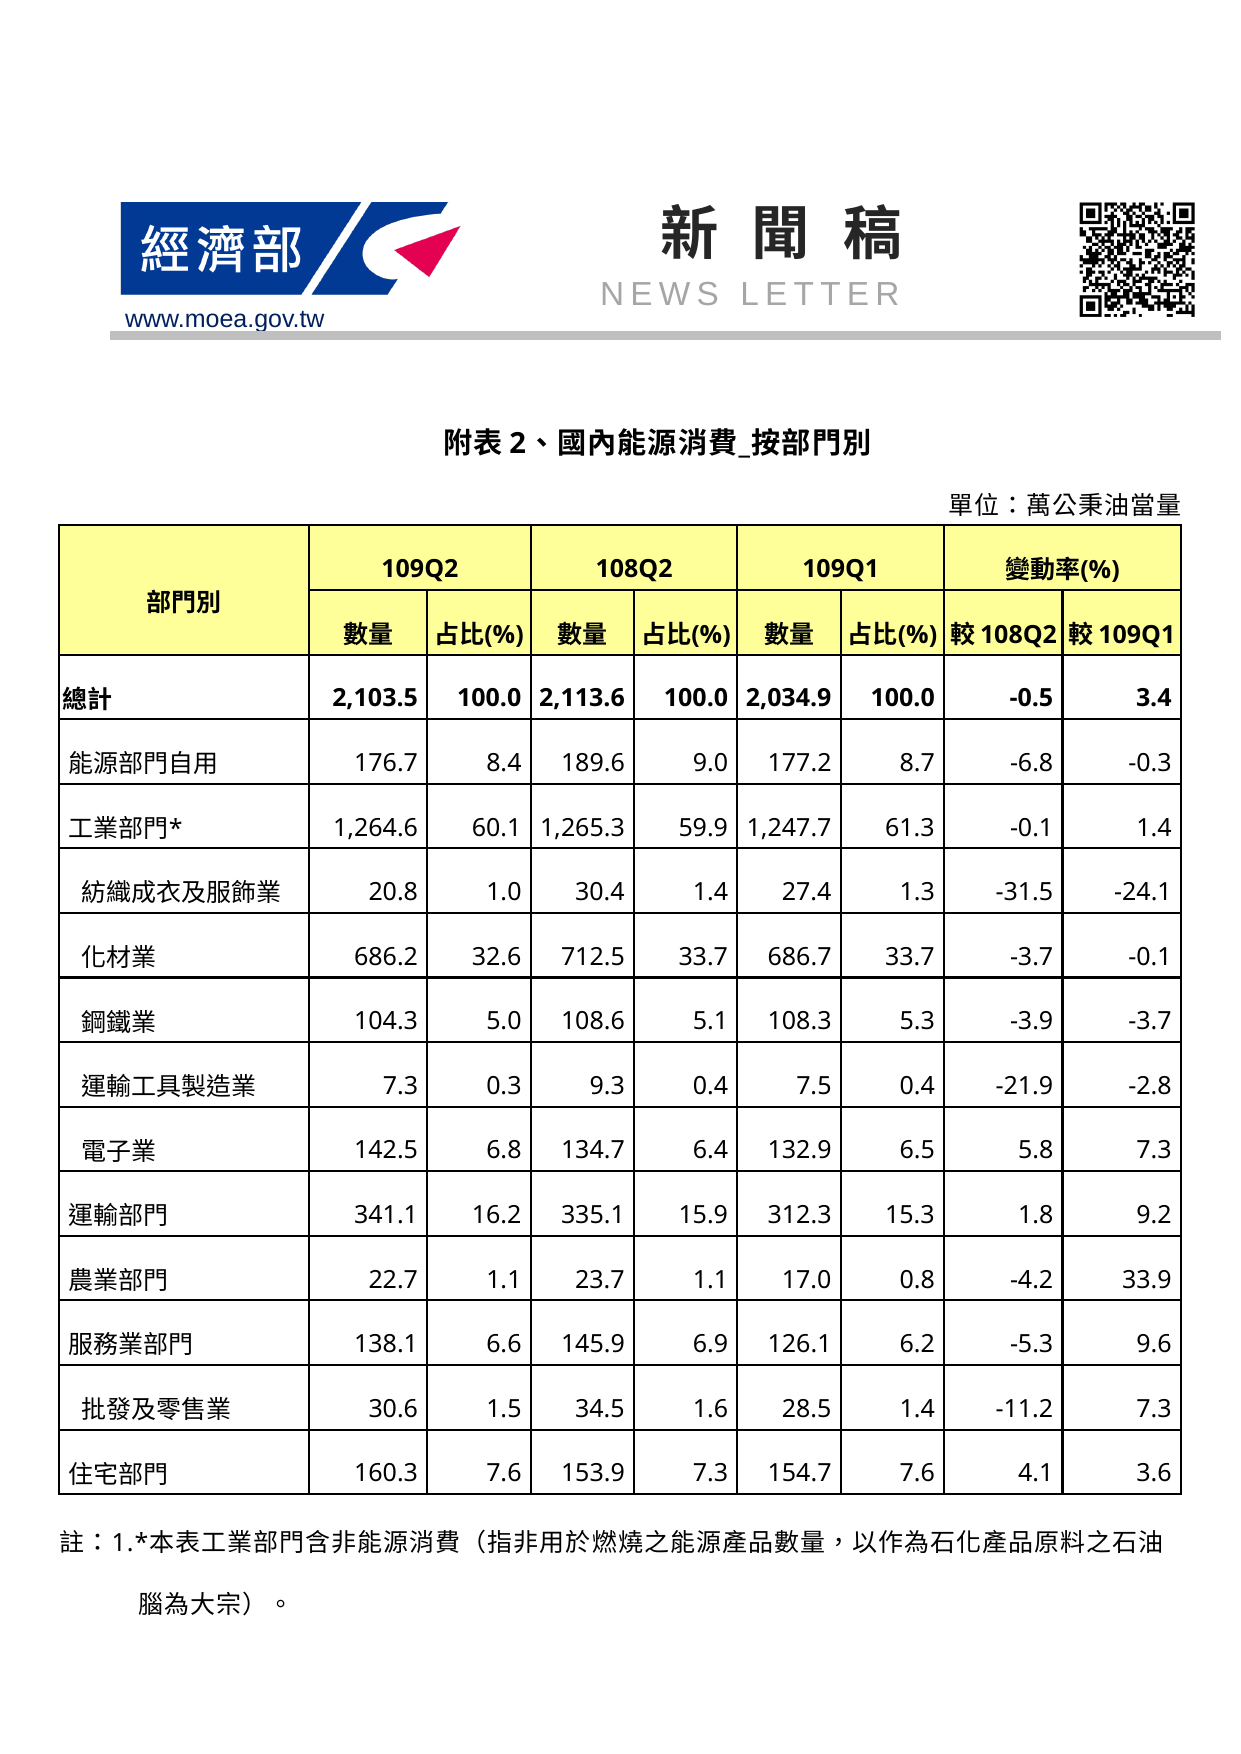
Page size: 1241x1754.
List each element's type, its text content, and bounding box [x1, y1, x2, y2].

table_cell 22.7 [310, 1237, 426, 1299]
table_cell -21.9 [945, 1043, 1061, 1106]
table_cell 1.4 [842, 1366, 943, 1428]
table_header 108Q2 [532, 526, 736, 589]
table_cell -3.7 [1064, 979, 1180, 1041]
table_cell 9.0 [635, 720, 736, 783]
table_cell 60.1 [428, 785, 530, 847]
table_cell 3.6 [1064, 1431, 1180, 1493]
table_cell 化材業 [60, 914, 308, 976]
text 附表2、國內能源消費_按部門別 [133, 399, 1181, 462]
table_cell 0.4 [635, 1043, 736, 1106]
table_cell -3.7 [945, 914, 1061, 976]
table_header 109Q1 [738, 526, 943, 589]
table_cell 27.4 [738, 849, 840, 912]
table_cell 較109Q1 [1064, 591, 1180, 653]
table_cell 9.3 [532, 1043, 633, 1106]
table_cell 1,264.6 [310, 785, 426, 847]
table_cell 6.9 [635, 1301, 736, 1364]
table_cell 23.7 [532, 1237, 633, 1299]
table_cell 32.6 [428, 914, 530, 976]
table_cell 7.6 [428, 1431, 530, 1493]
table_cell 189.6 [532, 720, 633, 783]
table_cell 15.9 [635, 1172, 736, 1235]
table_cell 較108Q2 [945, 591, 1061, 653]
table_cell 177.2 [738, 720, 840, 783]
table_cell 1.8 [945, 1172, 1061, 1235]
table_cell 電子業 [60, 1108, 308, 1170]
table_cell 126.1 [738, 1301, 840, 1364]
table_cell -24.1 [1064, 849, 1180, 912]
table_cell 28.5 [738, 1366, 840, 1428]
table_cell 運輸工具製造業 [60, 1043, 308, 1106]
table_cell 工業部門* [60, 785, 308, 847]
table_cell 鋼鐵業 [60, 979, 308, 1041]
table_cell 712.5 [532, 914, 633, 976]
text 註：1.*本表工業部門含非能源消費（指非用於燃燒之能源產品數量，以作為石化產品原料之石油腦為大宗）。 [59, 1499, 1181, 1624]
table_cell 100.0 [842, 656, 943, 718]
table_cell -31.5 [945, 849, 1061, 912]
table_cell 5.1 [635, 979, 736, 1041]
table_cell 占比(%) [635, 591, 736, 653]
table_cell 104.3 [310, 979, 426, 1041]
table_cell 7.6 [842, 1431, 943, 1493]
table_cell 1,265.3 [532, 785, 633, 847]
table_cell -0.5 [945, 656, 1061, 718]
table_cell 5.3 [842, 979, 943, 1041]
table_cell 132.9 [738, 1108, 840, 1170]
table_cell 0.3 [428, 1043, 530, 1106]
table_cell 1.6 [635, 1366, 736, 1428]
table_cell -4.2 [945, 1237, 1061, 1299]
table_cell 176.7 [310, 720, 426, 783]
table_cell -2.8 [1064, 1043, 1180, 1106]
table_cell 數量 [310, 591, 426, 653]
table_cell 6.6 [428, 1301, 530, 1364]
table_cell 5.0 [428, 979, 530, 1041]
table_cell 2,034.9 [738, 656, 840, 718]
table_cell 3.4 [1064, 656, 1180, 718]
table_cell 7.3 [635, 1431, 736, 1493]
table_cell 2,103.5 [310, 656, 426, 718]
table_cell -6.8 [945, 720, 1061, 783]
table_cell 100.0 [428, 656, 530, 718]
table_cell -3.9 [945, 979, 1061, 1041]
table_cell 2,113.6 [532, 656, 633, 718]
table_cell 312.3 [738, 1172, 840, 1235]
table_cell 9.2 [1064, 1172, 1180, 1235]
table_cell -5.3 [945, 1301, 1061, 1364]
table_cell 農業部門 [60, 1237, 308, 1299]
table_cell 33.7 [842, 914, 943, 976]
table_cell 7.3 [310, 1043, 426, 1106]
table_cell 153.9 [532, 1431, 633, 1493]
table_cell 0.8 [842, 1237, 943, 1299]
table_cell 占比(%) [428, 591, 530, 653]
table_cell 1.3 [842, 849, 943, 912]
table_cell 30.6 [310, 1366, 426, 1428]
table_cell 數量 [532, 591, 633, 653]
table_cell 6.4 [635, 1108, 736, 1170]
table_cell 108.3 [738, 979, 840, 1041]
table_cell 341.1 [310, 1172, 426, 1235]
table_cell 8.4 [428, 720, 530, 783]
table_cell 9.6 [1064, 1301, 1180, 1364]
table_header 變動率(%) [945, 526, 1180, 589]
table_cell 1.1 [428, 1237, 530, 1299]
table_cell 138.1 [310, 1301, 426, 1364]
table_cell 100.0 [635, 656, 736, 718]
table_cell 7.5 [738, 1043, 840, 1106]
table_header 部門別 [60, 526, 308, 653]
table_cell -0.1 [945, 785, 1061, 847]
table_cell 160.3 [310, 1431, 426, 1493]
table_cell 686.2 [310, 914, 426, 976]
table_cell -0.3 [1064, 720, 1180, 783]
table_cell 住宅部門 [60, 1431, 308, 1493]
table_cell 686.7 [738, 914, 840, 976]
table_cell 6.8 [428, 1108, 530, 1170]
table_cell 服務業部門 [60, 1301, 308, 1364]
table_cell 7.3 [1064, 1108, 1180, 1170]
table_cell 33.7 [635, 914, 736, 976]
table_cell 批發及零售業 [60, 1366, 308, 1428]
table_cell 占比(%) [842, 591, 943, 653]
table_cell 134.7 [532, 1108, 633, 1170]
table_cell 34.5 [532, 1366, 633, 1428]
table_cell 33.9 [1064, 1237, 1180, 1299]
table_cell 15.3 [842, 1172, 943, 1235]
table_cell 145.9 [532, 1301, 633, 1364]
table_cell 6.5 [842, 1108, 943, 1170]
table_cell 運輸部門 [60, 1172, 308, 1235]
table_cell 20.8 [310, 849, 426, 912]
table_cell 8.7 [842, 720, 943, 783]
table_cell 16.2 [428, 1172, 530, 1235]
table_header 109Q2 [310, 526, 530, 589]
table_cell 142.5 [310, 1108, 426, 1170]
text 單位：萬公秉油當量 [133, 462, 1181, 524]
table_cell 0.4 [842, 1043, 943, 1106]
table_cell 1,247.7 [738, 785, 840, 847]
table_cell 17.0 [738, 1237, 840, 1299]
table_cell 61.3 [842, 785, 943, 847]
table_cell 1.1 [635, 1237, 736, 1299]
table_cell 1.0 [428, 849, 530, 912]
table_cell 59.9 [635, 785, 736, 847]
table_cell 紡織成衣及服飾業 [60, 849, 308, 912]
table_cell -11.2 [945, 1366, 1061, 1428]
table_cell 數量 [738, 591, 840, 653]
table_cell 1.5 [428, 1366, 530, 1428]
table_cell 7.3 [1064, 1366, 1180, 1428]
table_cell 能源部門自用 [60, 720, 308, 783]
table_cell 108.6 [532, 979, 633, 1041]
table_cell 154.7 [738, 1431, 840, 1493]
table_cell 5.8 [945, 1108, 1061, 1170]
table_cell 1.4 [635, 849, 736, 912]
table_cell 335.1 [532, 1172, 633, 1235]
table_cell 總計 [60, 656, 308, 718]
table_cell 4.1 [945, 1431, 1061, 1493]
table_cell 1.4 [1064, 785, 1180, 847]
table_cell 30.4 [532, 849, 633, 912]
table_cell 6.2 [842, 1301, 943, 1364]
table_cell -0.1 [1064, 914, 1180, 976]
